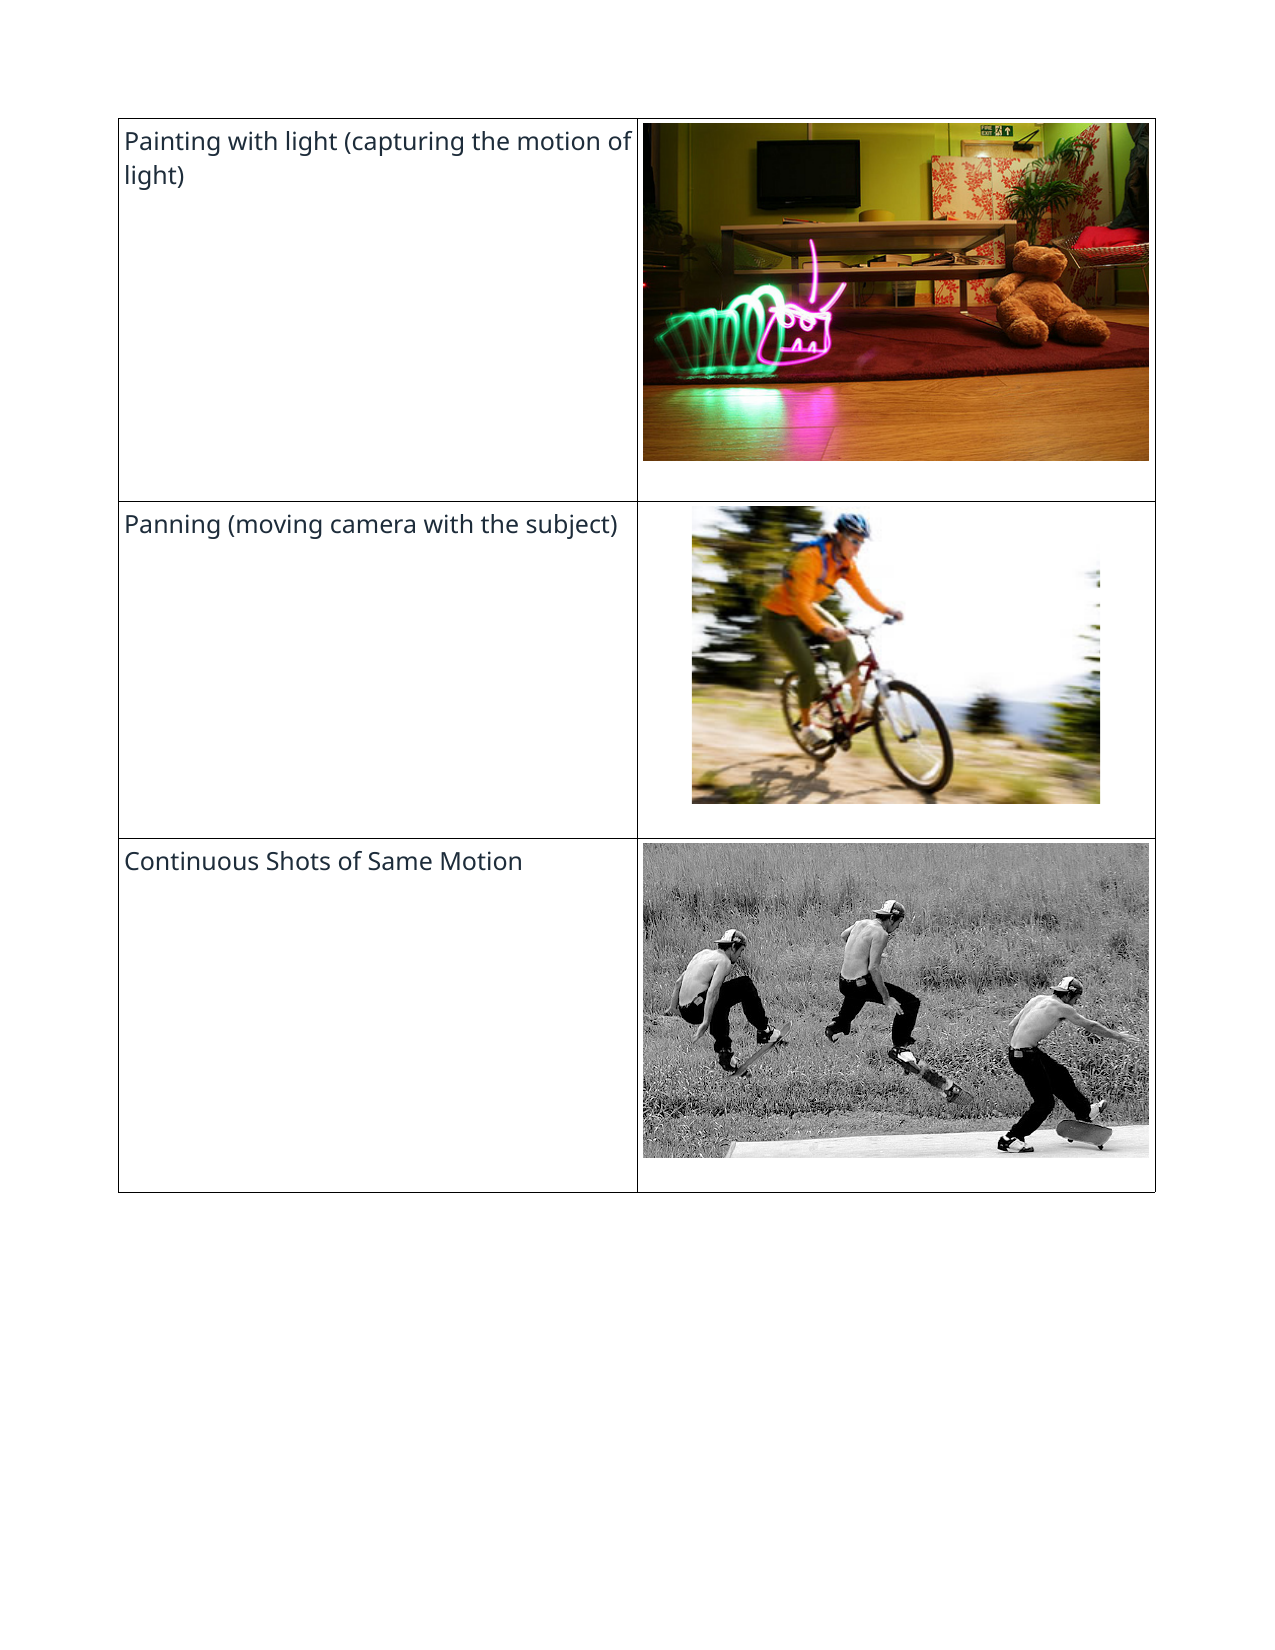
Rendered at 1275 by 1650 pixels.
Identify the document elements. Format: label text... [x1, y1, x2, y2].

table_cell [638, 1158, 1155, 1192]
table_cell Panning (moving camera with the subject) [119, 502, 637, 838]
picture [643, 123, 1149, 461]
table_cell Painting with light (capturing the motion of light) [119, 119, 637, 501]
table_cell Continuous Shots of Same Motion [119, 839, 637, 1192]
picture [643, 843, 1149, 1158]
table_cell [638, 804, 1155, 838]
table_cell [638, 119, 1155, 501]
table_cell [638, 502, 1155, 803]
table_cell [638, 839, 1155, 1157]
picture [691, 506, 1101, 804]
